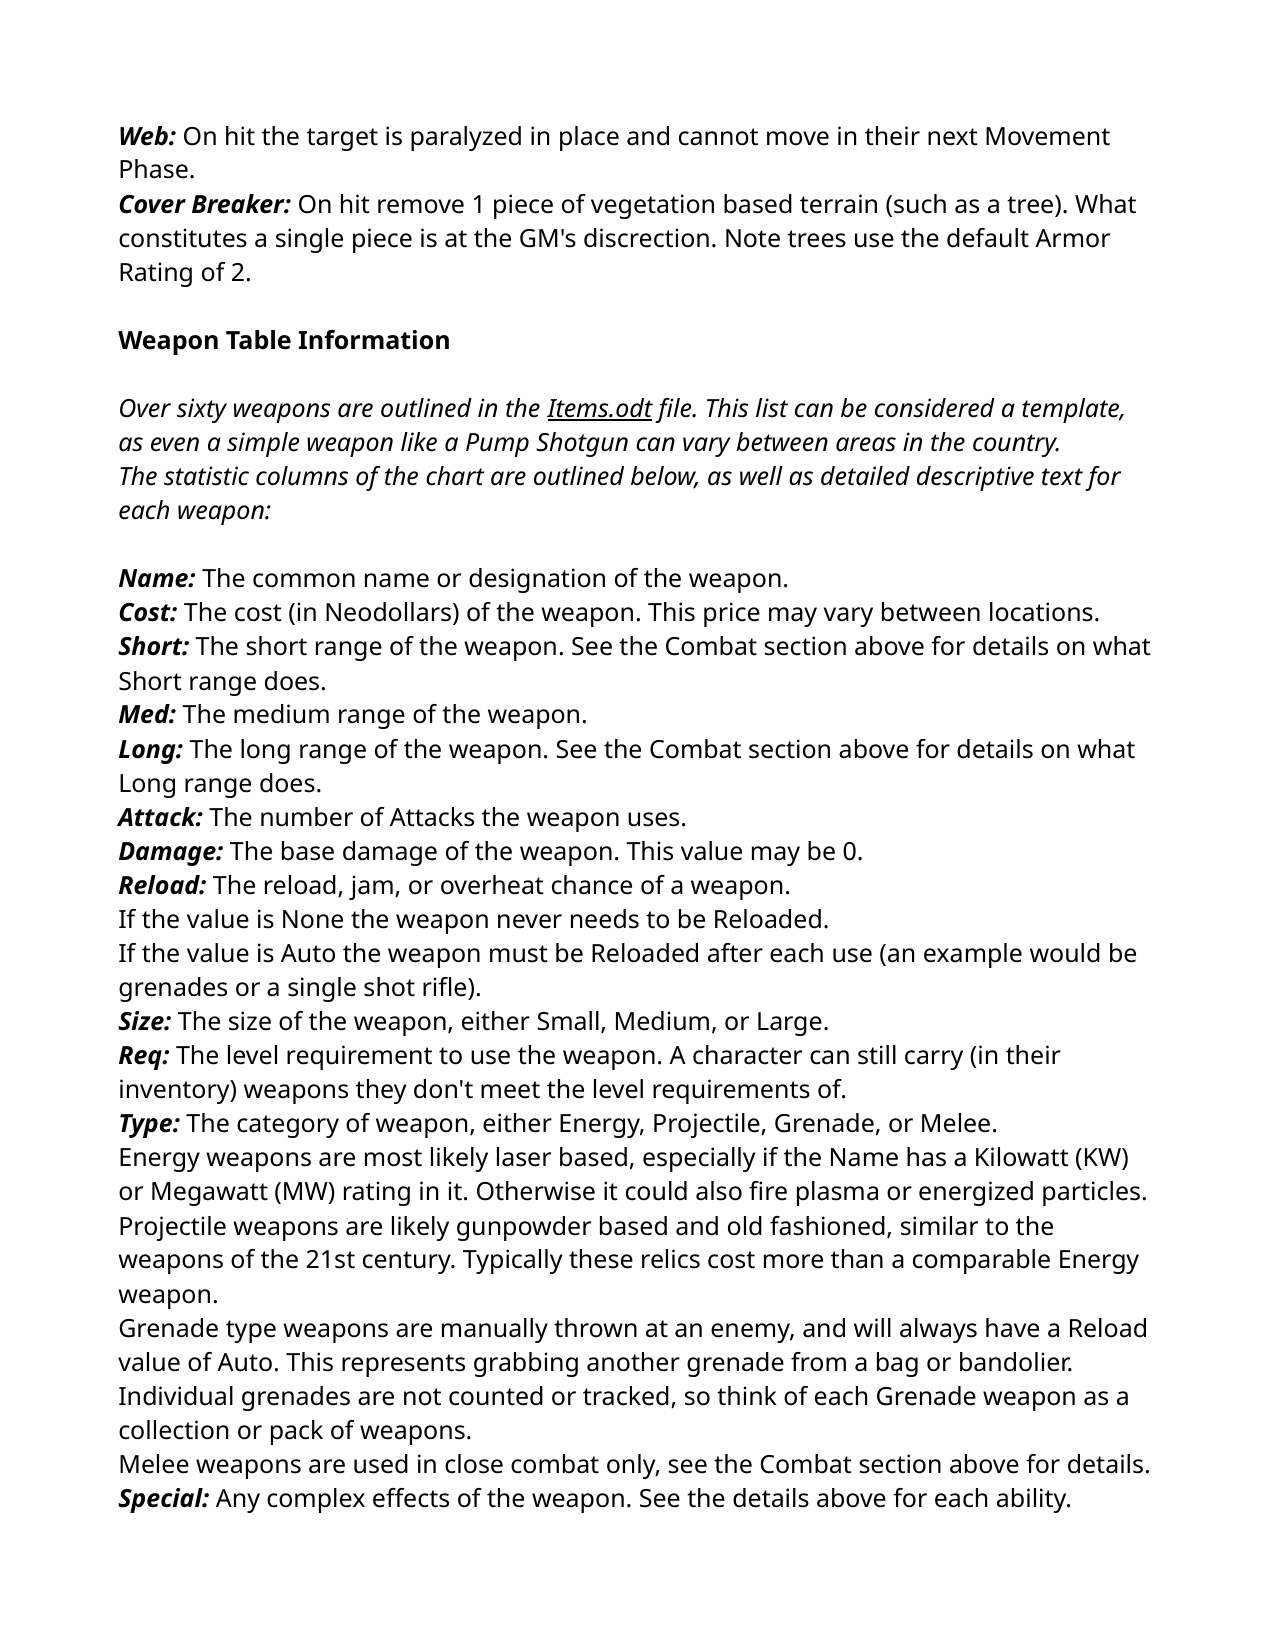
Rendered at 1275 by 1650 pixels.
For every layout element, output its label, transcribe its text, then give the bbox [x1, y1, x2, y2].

text If the value is Auto the weapon must be Reloaded after each use (an example would be grenades or a single shot rifle). [118, 936, 1157, 1004]
text Web: On hit the target is paralyzed in place and cannot move in their next Movement Phase. [118, 118, 1157, 186]
text Projectile weapons are likely gunpowder based and old fashioned, similar to the weapons of the 21st century. Typically these relics cost more than a comparable Energy weapon. [118, 1208, 1157, 1310]
text If the value is None the weapon never needs to be Reloaded. [118, 902, 1157, 936]
text Type: The category of weapon, either Energy, Projectile, Grenade, or Melee. [118, 1106, 1157, 1140]
text Size: The size of the weapon, either Small, Medium, or Large. [118, 1004, 1157, 1038]
text Weapon Table Information [118, 322, 1157, 357]
text Cost: The cost (in Neodollars) of the weapon. This price may vary between locations. [118, 595, 1157, 629]
text Req: The level requirement to use the weapon. A character can still carry (in their inventory) weapons they don't meet the level requirements of. [118, 1038, 1157, 1106]
text Attack: The number of Attacks the weapon uses. [118, 799, 1157, 833]
text Melee weapons are used in close combat only, see the Combat section above for details. [118, 1447, 1157, 1481]
text Med: The medium range of the weapon. [118, 697, 1157, 731]
text Name: The common name or designation of the weapon. [118, 561, 1157, 595]
text Long: The long range of the weapon. See the Combat section above for details on what Long range does. [118, 731, 1157, 799]
text Short: The short range of the weapon. See the Combat section above for details on what Short range does. [118, 629, 1157, 697]
text The statistic columns of the chart are outlined below, as well as detailed descriptive text for each weapon: [118, 459, 1157, 527]
text Reload: The reload, jam, or overheat chance of a weapon. [118, 867, 1157, 902]
text Special: Any complex effects of the weapon. See the details above for each ability. [118, 1481, 1157, 1515]
text Energy weapons are most likely laser based, especially if the Name has a Kilowatt (KW) or Megawatt (MW) rating in it. Otherwise it could also fire plasma or energized particles. [118, 1140, 1157, 1208]
text Cover Breaker: On hit remove 1 piece of vegetation based terrain (such as a tree). What constitutes a single piece is at the GM's discrection. Note trees use the default Armor Rating of 2. [118, 186, 1157, 288]
text Grenade type weapons are manually thrown at an enemy, and will always have a Reload value of Auto. This represents grabbing another grenade from a bag or bandolier. Individual grenades are not counted or tracked, so think of each Grenade weapon as a collection or pack of weapons. [118, 1310, 1157, 1447]
text Damage: The base damage of the weapon. This value may be 0. [118, 833, 1157, 867]
text Over sixty weapons are outlined in the Items.odt file. This list can be considered a template, as even a simple weapon like a Pump Shotgun can vary between areas in the country. [118, 391, 1157, 459]
